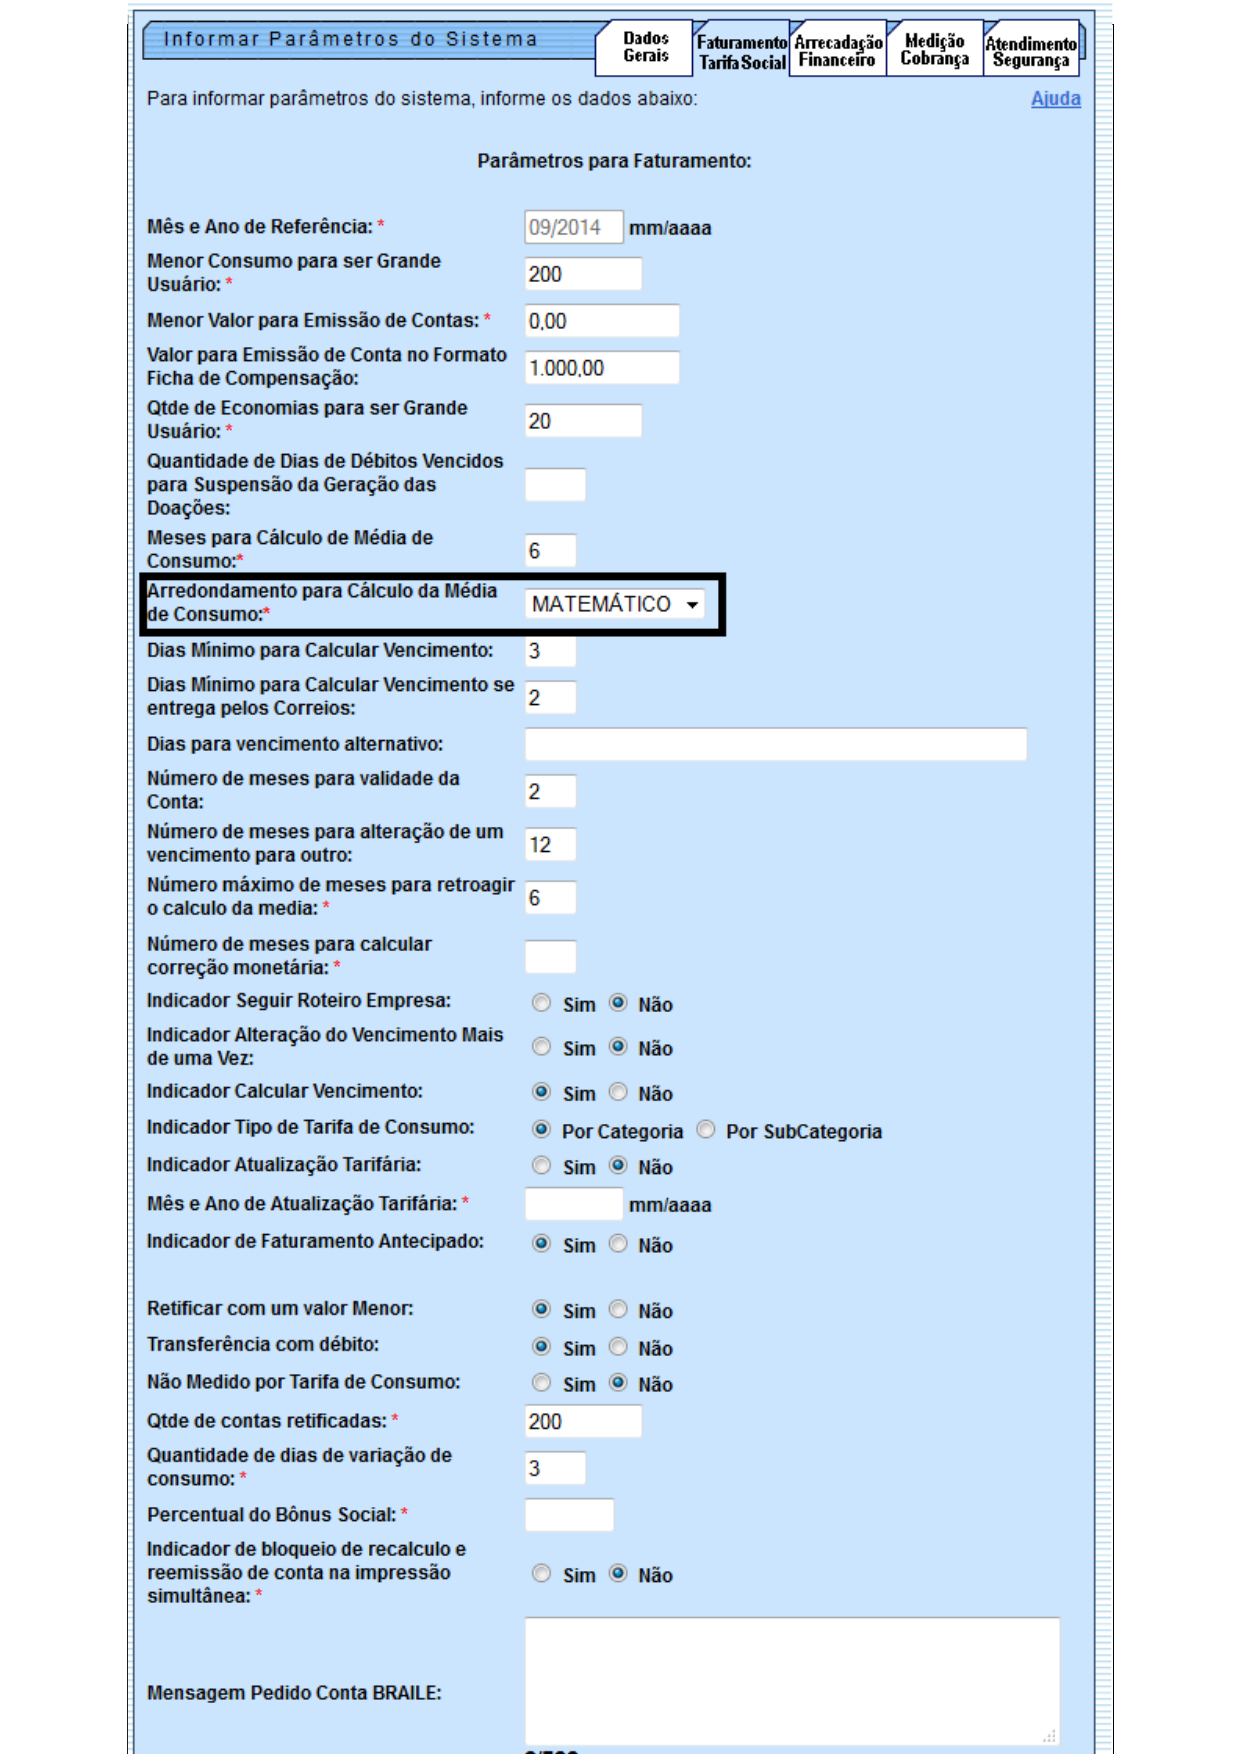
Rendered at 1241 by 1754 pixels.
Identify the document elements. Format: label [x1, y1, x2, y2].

picture [127, 0, 1113, 1754]
